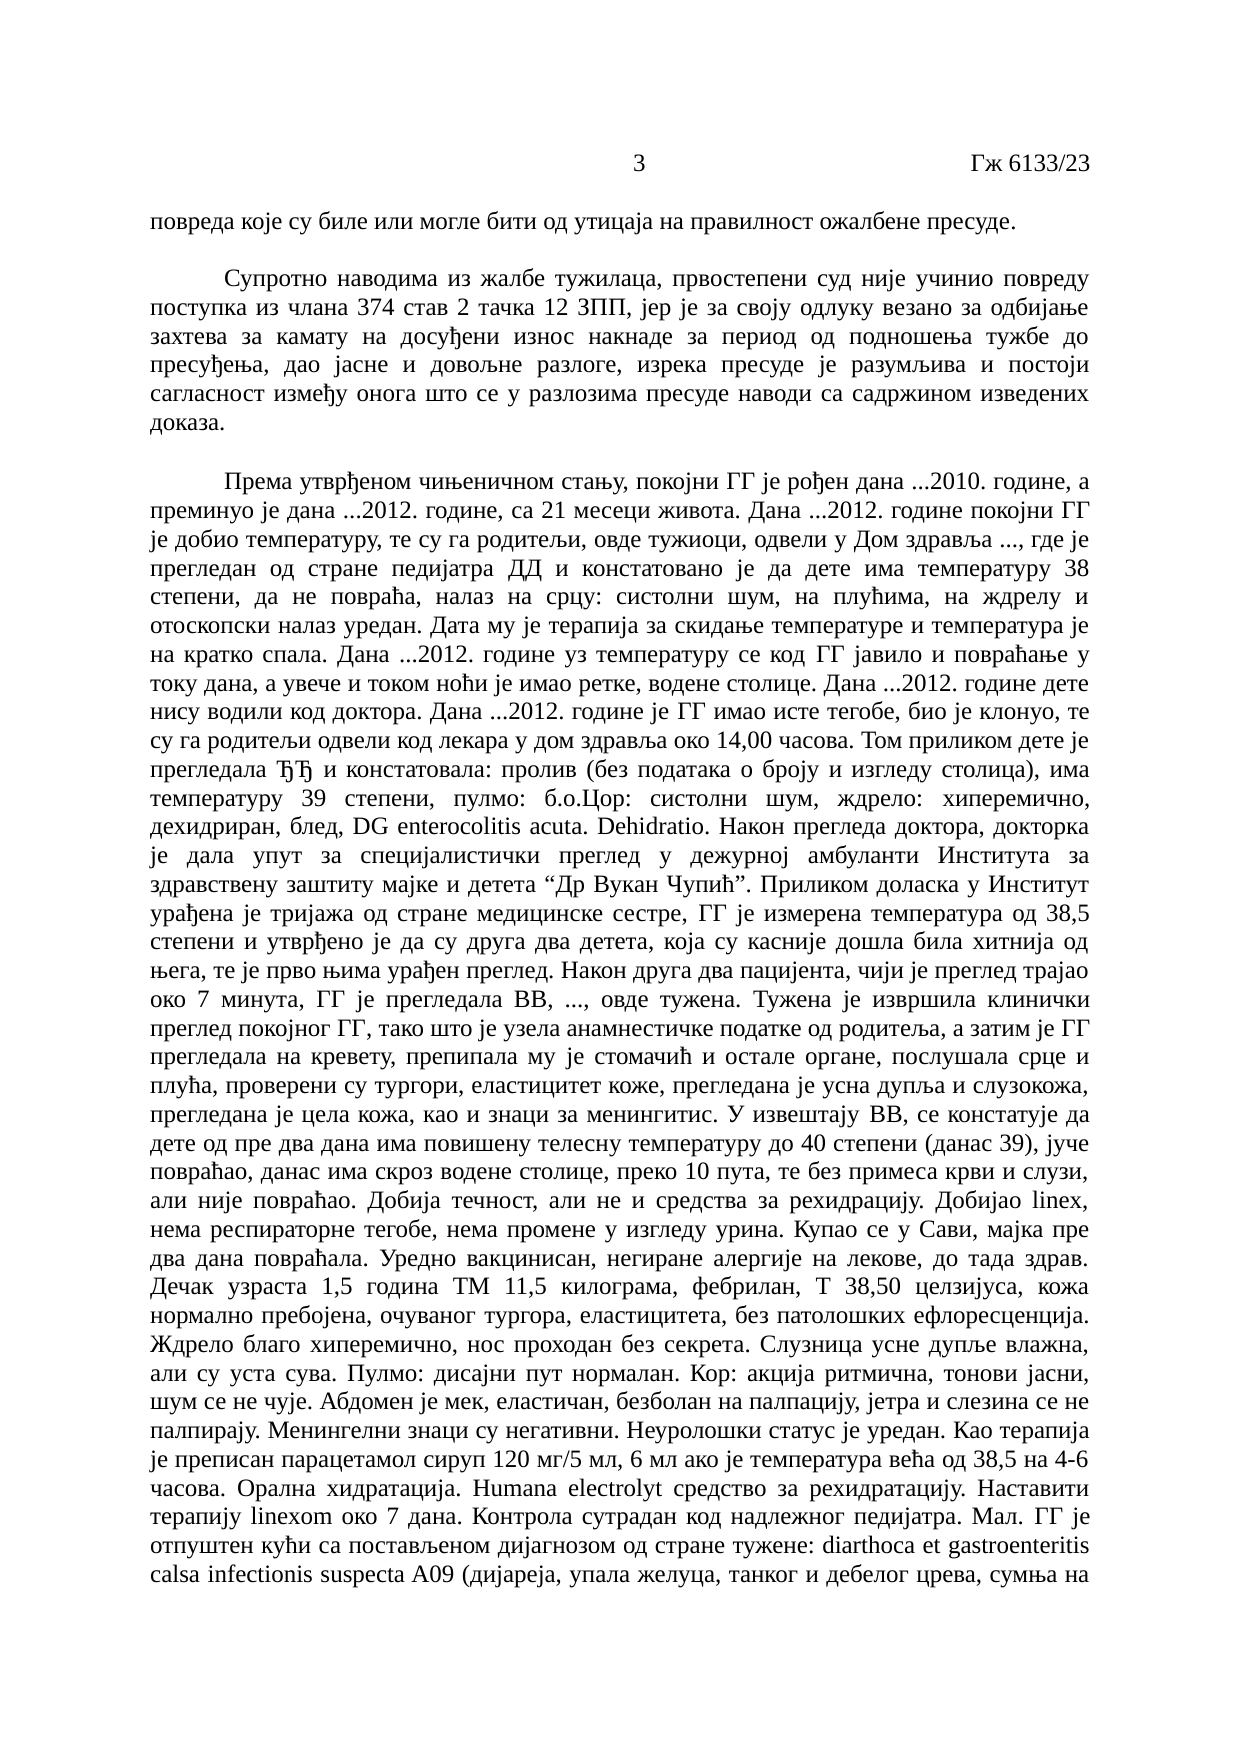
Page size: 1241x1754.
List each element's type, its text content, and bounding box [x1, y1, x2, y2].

text повреда које су биле или могле бити од утицаја на правилност ожалбене пресуде. [150, 206, 1090, 234]
text Према утврђеном чињеничном стању, покојни ГГ је рођен дана ...2010. године, а преминуо је дана ...2012. године, са 21 месеци живота. Дана ...2012. године покојни ГГ је добио температуру, те су га родитељи, овде тужиоци, одвели у Дом здравља ..., где је прегледан од стране педијатра ДД и констатовано је да дете има температуру 38 степени, да не повраћа, налаз на срцу: систолни шум, на плућима, на ждрелу и отоскопски налаз уредан. Дата му је терапија за скидање температуре и температура је на кратко спала. Дана ...2012. године уз температуру се код ГГ јавило и повраћање у току дана, а увече и током ноћи је имао ретке, водене столице. Дана ...2012. године дете нису водили код доктора. Дана ...2012. године је ГГ имао исте тегобе, био је клонуо, те су га родитељи одвели код лекара у дом здравља око 14,00 часова. Том приликом дете је прегледала ЂЂ и констатовала: пролив (без података о броју и изгледу столица), има температуру 39 степени, пулмо: б.о.Цор: систолни шум, ждрело: хиперемично, дехидриран, блед, DG enterocolitis acuta. Dehidratio. Након прегледа доктора, докторка је дала упут за специјалистички преглед у дежурној амбуланти Института за здравствену заштиту мајке и детета “Др Вукан Чупић”. Приликом доласка у Институт урађена је тријажа од стране медицинске сестре, ГГ је измерена температура од 38,5 степени и утврђено је да су друга два детета, која су касније дошла била хитнија од њега, те је прво њима урађен преглед. Након друга два пацијента, чији је преглед трајао око 7 минута, ГГ је прегледала ВВ, ..., овде тужена. Тужена је извршила клинички преглед покојног ГГ, тако што је узела анамнестичке податке од родитеља, а затим је ГГ прегледала на кревету, препипала му је стомачић и остале органе, послушала срце и плућа, проверени су тургори, еластицитет коже, прегледана је усна дупља и слузокожа, прегледана је цела кожа, као и знаци за менингитис. У извештају ВВ, се констатује да дете од пре два дана има повишену телесну температуру до 40 степени (данас 39), јуче повраћао, данас има скроз водене столице, преко 10 пута, те без примеса крви и слузи, али није повраћао. Добија течност, али не и средства за рехидрацију. Добијао linex, нема респираторне тегобе, нема промене у изгледу урина. Купао се у Сави, мајка пре два дана повраћала. Уредно вакцинисан, негиране алергије на лекове, до тада здрав. Дечак узраста 1,5 година ТМ 11,5 килограма, фебрилан, Т 38,50 целзијуса, кожа нормално пребојена, очуваног тургора, еластицитета, без патолошких ефлоресценција. Ждрело благо хиперемично, нос проходан без секрета. Слузница усне дупље влажна, али су уста сува. Пулмо: дисајни пут нормалан. Кор: акција ритмична, тонови јасни, шум се не чује. Абдомен је мек, еластичан, безболан на палпацију, јетра и слезина се не палпирају. Менингелни знаци су негативни. Неуролошки статус је уредан. Као терапија је преписан парацетамол сируп 120 мг/5 мл, 6 мл ако је температура већа од 38,5 на 4-6 часова. Орална хидратација. Humana electrolyt средство за рехидратацију. Наставити терапију linexom око 7 дана. Контрола сутрадан код надлежног педијатра. Мал. ГГ је отпуштен кући са постављеном дијагнозом од стране тужене: diarthoca et gastroenteritis calsa infectionis suspecta A09 (дијареја, упала желуца, танког и дебелог црева, сумња на [150, 466, 1090, 1588]
text Супротно наводима из жалбе тужилаца, првостeпeни суд није учинио повреду поступка из члана 374 став 2 тачка 12 ЗПП, јер је за своју одлуку везано за одбијање захтева за камату на досуђени износ накнаде за период од подношења тужбе до пресуђења, дао јасне и довољне разлоге, изрека пресуде је разумљива и постоји сагласност између онога што се у разлозима пресуде наводи са садржином изведених доказа. [150, 263, 1090, 436]
